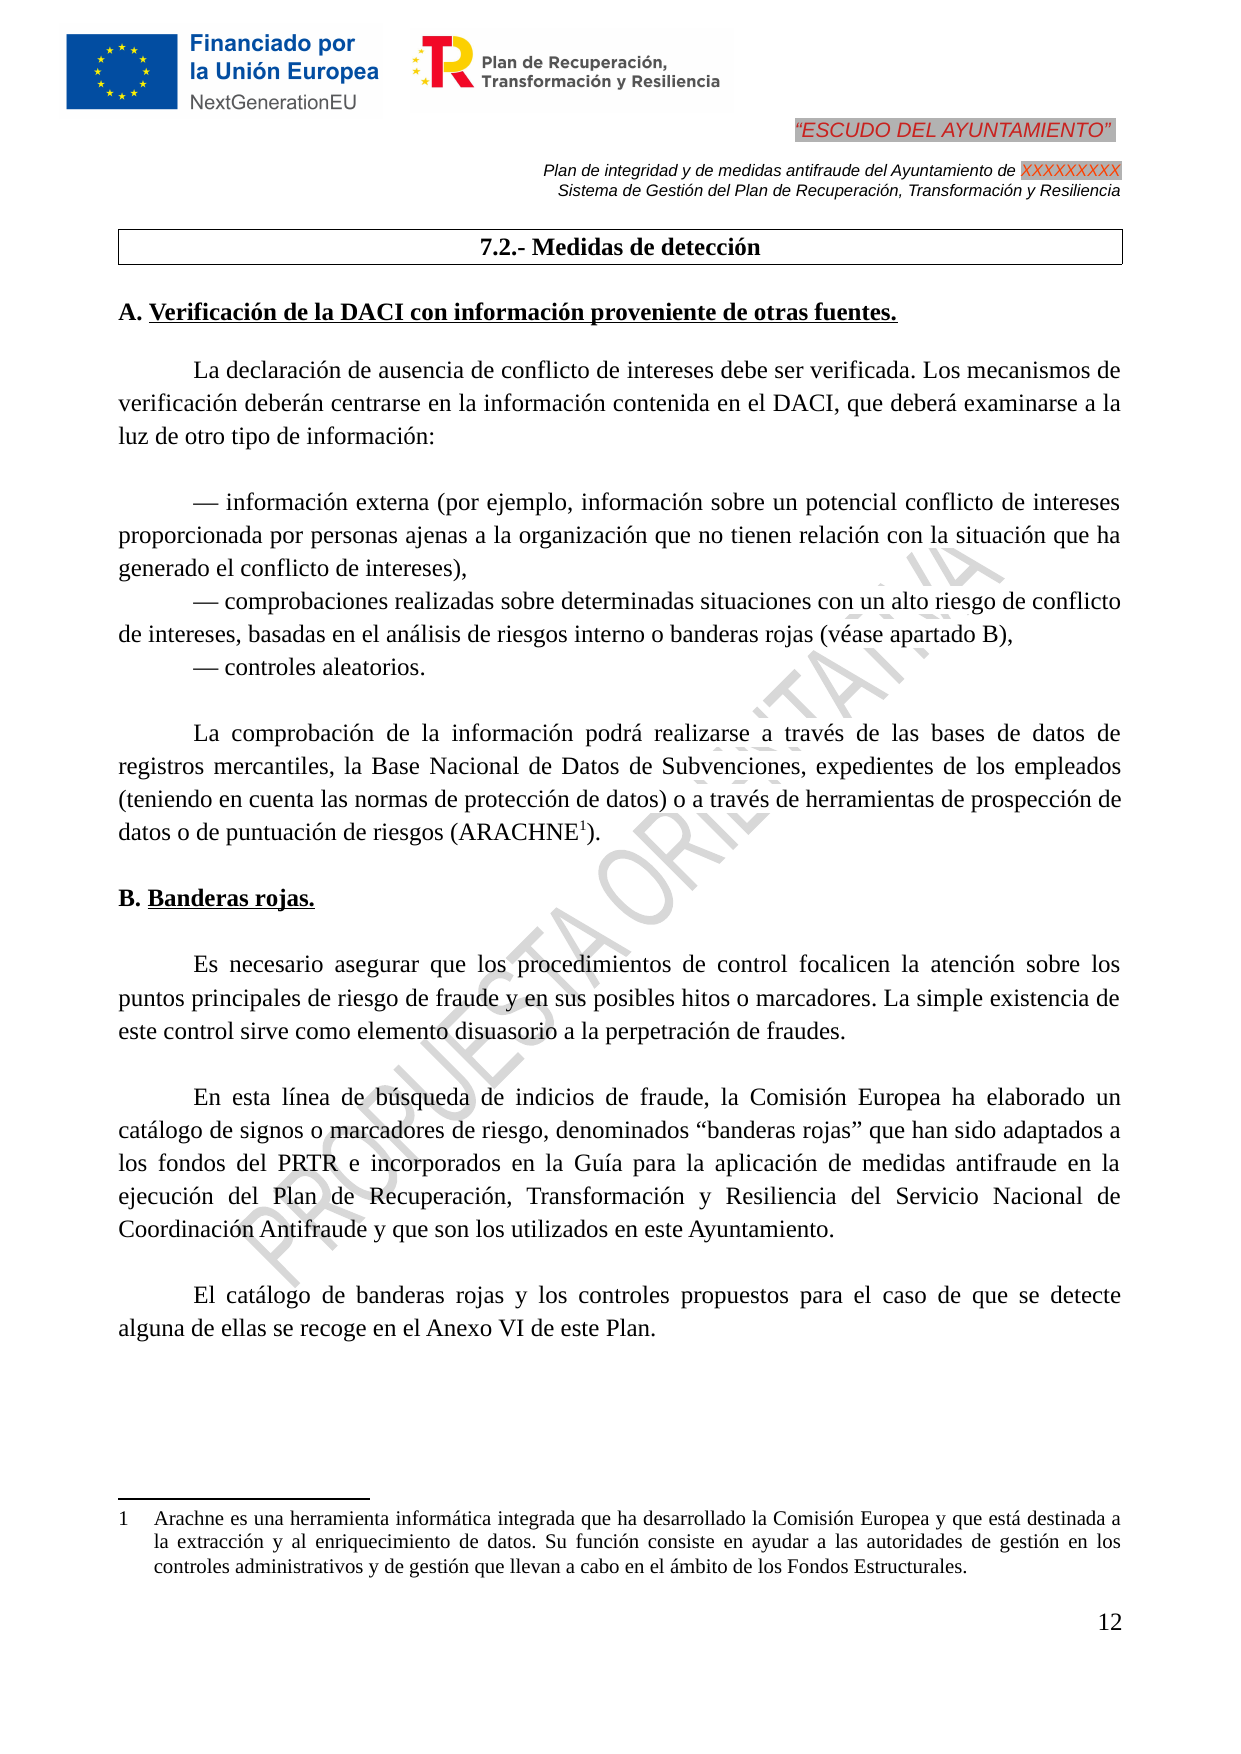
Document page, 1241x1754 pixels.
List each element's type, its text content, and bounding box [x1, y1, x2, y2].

picture [58, 23, 384, 119]
picture [409, 28, 734, 113]
text Arachne es una herramienta informática integrada que ha desarrollado la Comisión Europea y que está destinada a la extracción y al enriquecimiento de datos. Su función consiste en ayudar a las autoridades de gestión en los controles administrativos y de gestión que llevan a cabo en el ámbito de los Fondos Estructurales. [118, 1505, 1122, 1578]
text [879, 652, 1122, 681]
text La comprobación de la información podrá realizarse a través de las bases de datos de registros mercantiles, la Base Nacional de Datos de Subvenciones, expedientes de los empleados (teniendo en cuenta las normas de protección de datos) o a través de herramientas de prospección de datos o de puntuación de riesgos (ARACHNE). [118, 718, 1122, 846]
subtitle 7.2.- Medidas de detección [119, 230, 1122, 264]
text La declaración de ausencia de conflicto de intereses debe ser verificada. Los mecanismos de verificación deberán centrarse en la información contenida en el DACI, que deberá examinarse a la luz de otro tipo de información: [118, 355, 1122, 449]
text Es necesario asegurar que los procedimientos de control focalicen la atención sobre los puntos principales de riesgo de fraude y en sus posibles hitos o marcadores. La simple existencia de este control sirve como elemento disuasorio a la perpetración de fraudes. [118, 949, 1122, 1044]
text B. Banderas rojas. [118, 883, 621, 912]
text — controles aleatorios. [118, 652, 821, 681]
text — comprobaciones realizadas sobre determinadas situaciones con un alto riesgo de conflicto de intereses, basadas en el análisis de riesgos interno o banderas rojas (véase apartado B), [118, 586, 1122, 648]
text A. Verificación de la DACI con información proveniente de otras fuentes. [118, 297, 1122, 326]
text En esta línea de búsqueda de indicios de fraude, la Comisión Europea ha elaborado un catálogo de signos o marcadores de riesgo, denominados “banderas rojas” que han sido adaptados a los fondos del PRTR e incorporados en la Guía para la aplicación de medidas antifraude en la ejecución del Plan de Recuperación, Transformación y Resiliencia del Servicio Nacional de Coordinación Antifraude y que son los utilizados en este Ayuntamiento. [118, 1082, 1122, 1243]
text [819, 652, 895, 681]
text El catálogo de banderas rojas y los controles propuestos para el caso de que se detecte alguna de ellas se recoge en el Anexo VI de este Plan. [118, 1280, 1122, 1342]
text — información externa (por ejemplo, información sobre un potencial conflicto de intereses proporcionada por personas ajenas a la organización que no tienen relación con la situación que ha generado el conflicto de intereses), [118, 487, 1122, 582]
text [610, 883, 664, 912]
text [668, 883, 1122, 912]
